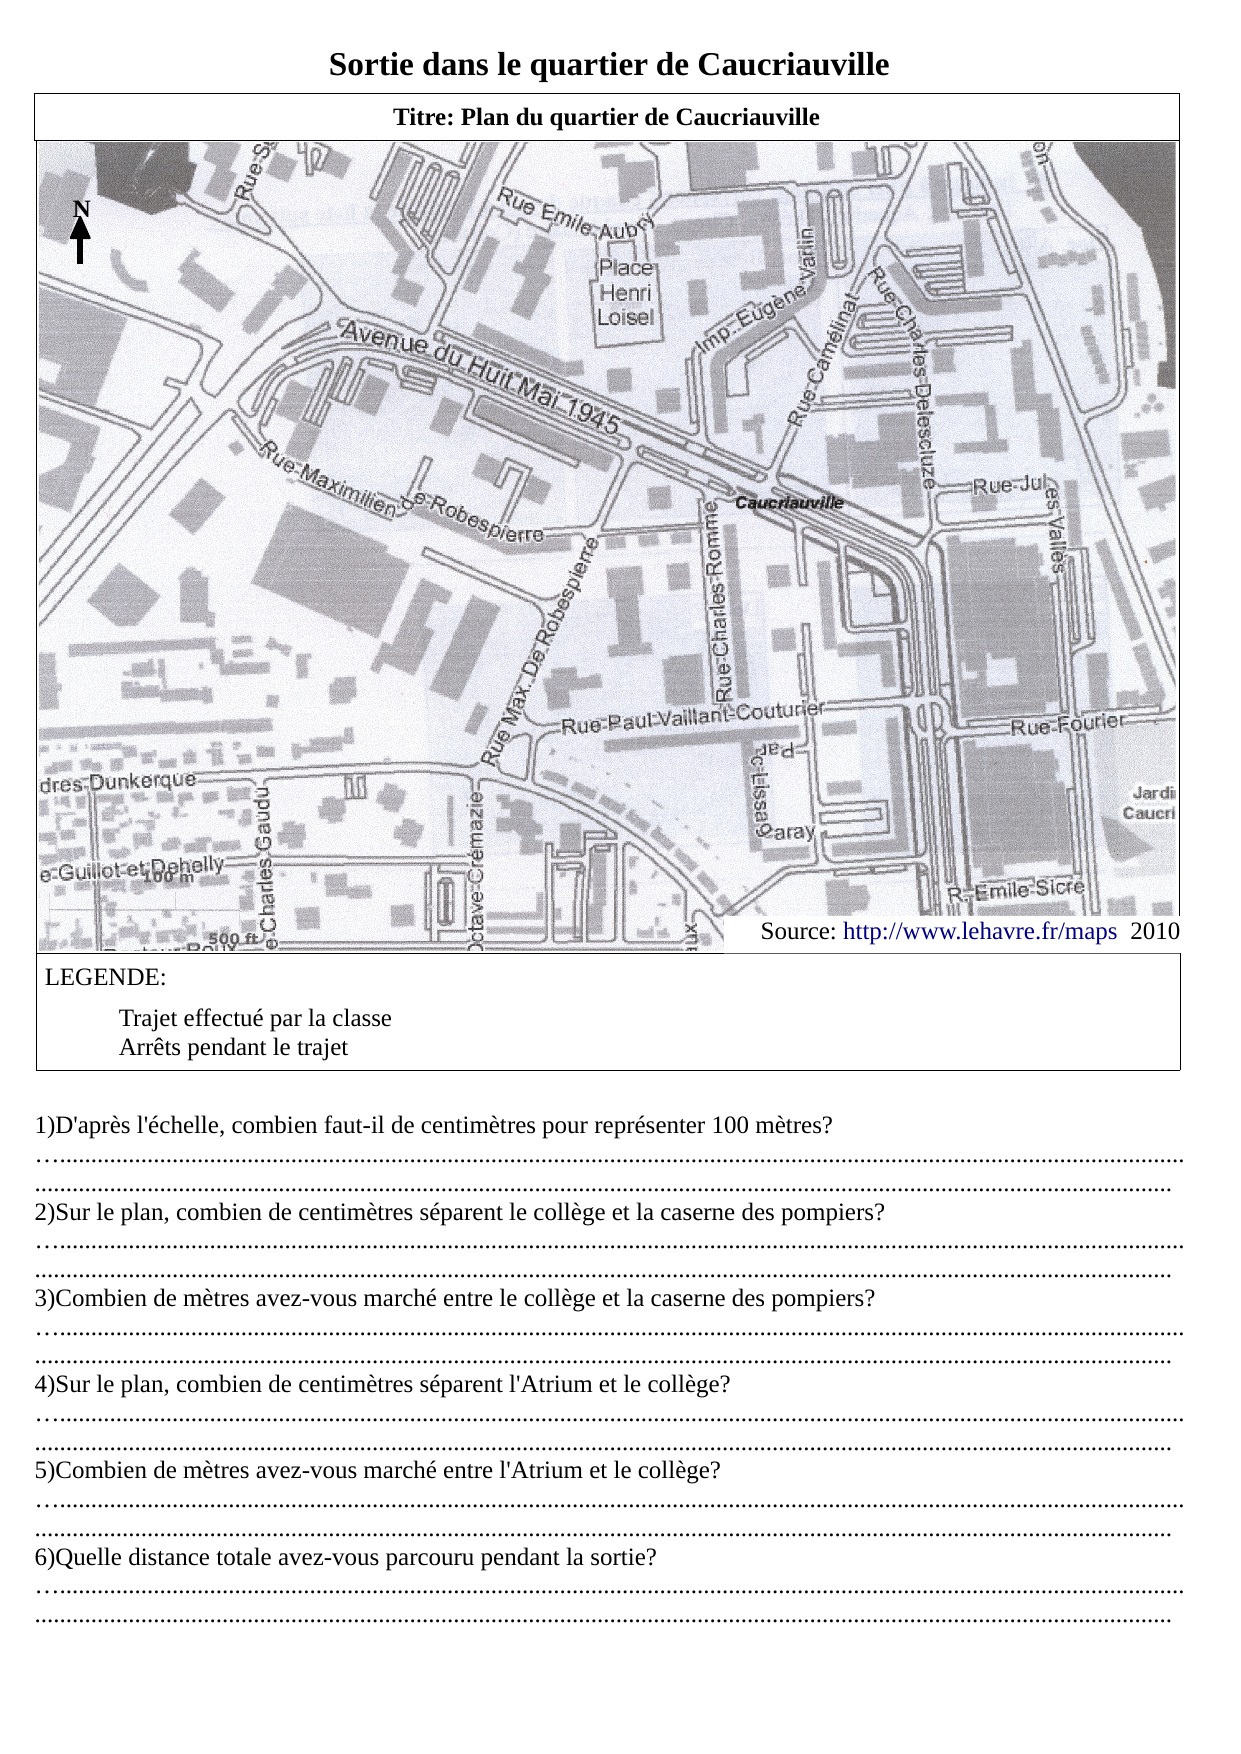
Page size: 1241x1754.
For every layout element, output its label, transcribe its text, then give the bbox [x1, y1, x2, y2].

text ….......................................................................................................................................................................................................................................................................................................................................................................... [34, 1398, 1184, 1456]
text ….......................................................................................................................................................................................................................................................................................................................................................................... [34, 1571, 1184, 1628]
text 2)Sur le plan, combien de centimètres séparent le collège et la caserne des pompiers? [34, 1197, 1184, 1226]
text Trajet effectué par la classe [44, 1003, 1171, 1032]
text LEGENDE: [44, 962, 1171, 991]
text 4)Sur le plan, combien de centimètres séparent l'Atrium et le collège? [34, 1369, 1184, 1398]
text Sortie dans le quartier de Caucriauville [34, 44, 1184, 82]
text ….......................................................................................................................................................................................................................................................................................................................................................................... [34, 1484, 1184, 1542]
text Titre: Plan du quartier de Caucriauville [43, 102, 1170, 131]
text 3)Combien de mètres avez-vous marché entre le collège et la caserne des pompiers? [34, 1283, 1184, 1312]
text ….......................................................................................................................................................................................................................................................................................................................................................................... [34, 1312, 1184, 1369]
text 1)D'après l'échelle, combien faut-il de centimètres pour représenter 100 mètres? [34, 1111, 1184, 1139]
text 5)Combien de mètres avez-vous marché entre l'Atrium et le collège? [34, 1456, 1184, 1484]
text Arrêts pendant le trajet [44, 1032, 1171, 1061]
text ….......................................................................................................................................................................................................................................................................................................................................................................... [34, 1139, 1184, 1197]
text 6)Quelle distance totale avez-vous parcouru pendant la sortie? [34, 1542, 1184, 1571]
picture [38, 142, 1176, 951]
text ….......................................................................................................................................................................................................................................................................................................................................................................... [34, 1226, 1184, 1283]
